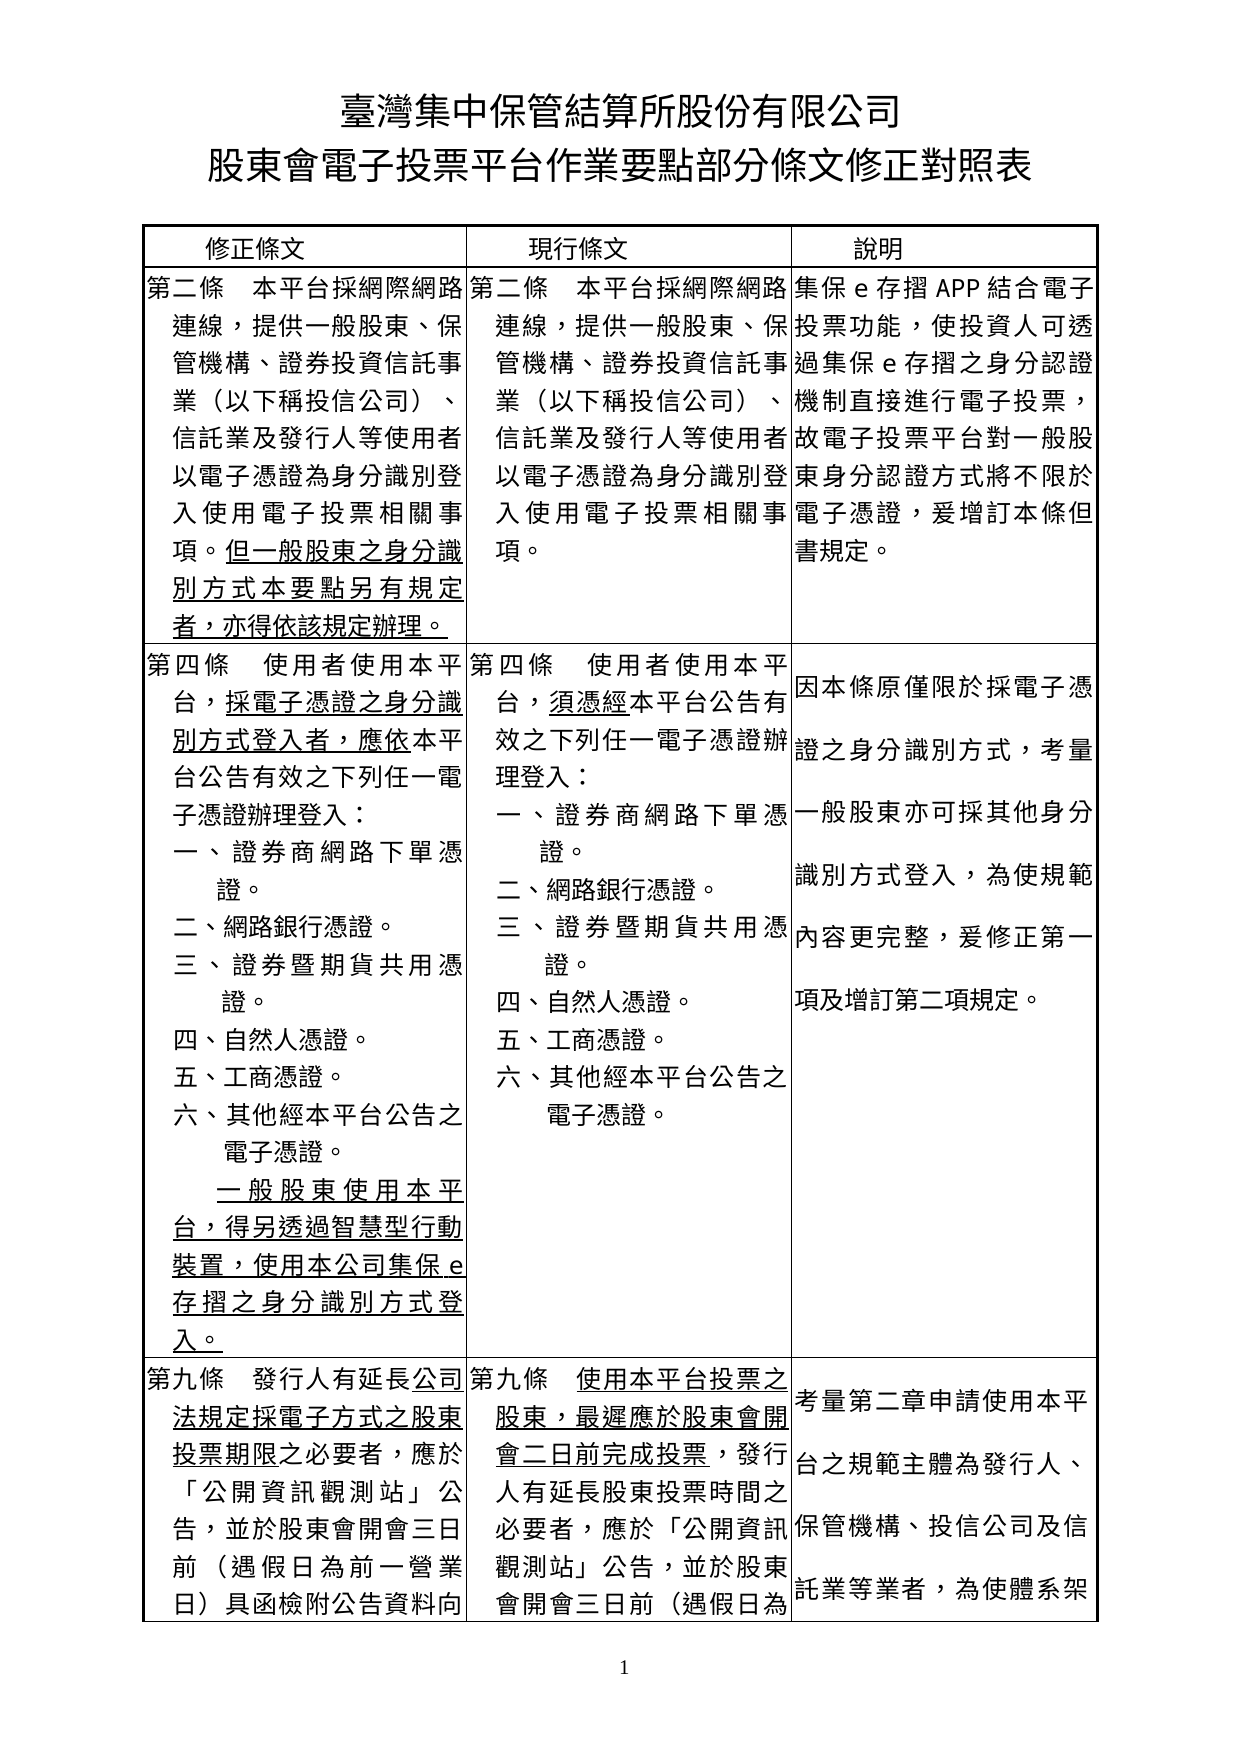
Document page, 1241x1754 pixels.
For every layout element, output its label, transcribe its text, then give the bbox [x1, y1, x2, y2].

table_cell 第二條 本平台採網際網路連線，提供一般股東、保管機構、證券投資信託事業（以下稱投信公司）、信託業及發行人等使用者以電子憑證為身分識別登入使用電子投票相關事項。 [467, 268, 791, 643]
table_cell 第九條 使用本平台投票之股東，最遲應於股東會開會二日前完成投票，發行人有延長股東投票時間之必要者，應於「公開資訊觀測站」公告，並於股東會開會三日前（遇假日為 [467, 1358, 791, 1621]
text 股東會電子投票平台作業要點部分條文修正對照表 [118, 136, 1122, 190]
table_cell 第四條 使用者使用本平台，須憑經本平台公告有效之下列任一電子憑證辦理登入： 一、證券商網路下單憑證。 二、網路銀行憑證。 三、證券暨期貨共用憑證。 四、自然人憑證。 五、工商憑證。 六、其他經本平台公告之電子憑證。 [467, 644, 791, 1357]
table_cell 考量第二章申請使用本平台之規範主體為發行人、保管機構、投信公司及信託業等業者，為使體系架 [792, 1358, 1096, 1621]
table_cell 第九條 發行人有延長公司法規定採電子方式之股東投票期限之必要者，應於「公開資訊觀測站」公告，並於股東會開會三日前（遇假日為前一營業日）具函檢附公告資料向 [145, 1358, 466, 1621]
table_cell 第二條 本平台採網際網路連線，提供一般股東、保管機構、證券投資信託事業（以下稱投信公司）、信託業及發行人等使用者以電子憑證為身分識別登入使用電子投票相關事項。但一般股東之身分識別方式本要點另有規定者，亦得依該規定辦理。 [145, 268, 466, 643]
subtitle 臺灣集中保管結算所股份有限公司 [118, 81, 1122, 136]
table_header 現行條文 [467, 227, 791, 266]
table_cell 集保e存摺APP結合電子投票功能，使投資人可透過集保e存摺之身分認證機制直接進行電子投票，故電子投票平台對一般股東身分認證方式將不限於電子憑證，爰增訂本條但書規定。 [792, 268, 1096, 643]
table_header 說明 [792, 227, 1096, 266]
table_cell 因本條原僅限於採電子憑證之身分識別方式，考量一般股東亦可採其他身分識別方式登入，為使規範內容更完整，爰修正第一項及增訂第二項規定。 [792, 644, 1096, 1357]
table_header 修正條文 [145, 227, 466, 266]
table_cell 第四條 使用者使用本平台，採電子憑證之身分識別方式登入者，應依本平台公告有效之下列任一電子憑證辦理登入： 一、證券商網路下單憑證。 二、網路銀行憑證。 三、證券暨期貨共用憑證。 四、自然人憑證。 五、工商憑證。 六、其他經本平台公告之電子憑證。 一般股東使用本平台，得另透過智慧型行動裝置，使用本公司集保e存摺之身分識別方式登入。 [145, 644, 466, 1357]
